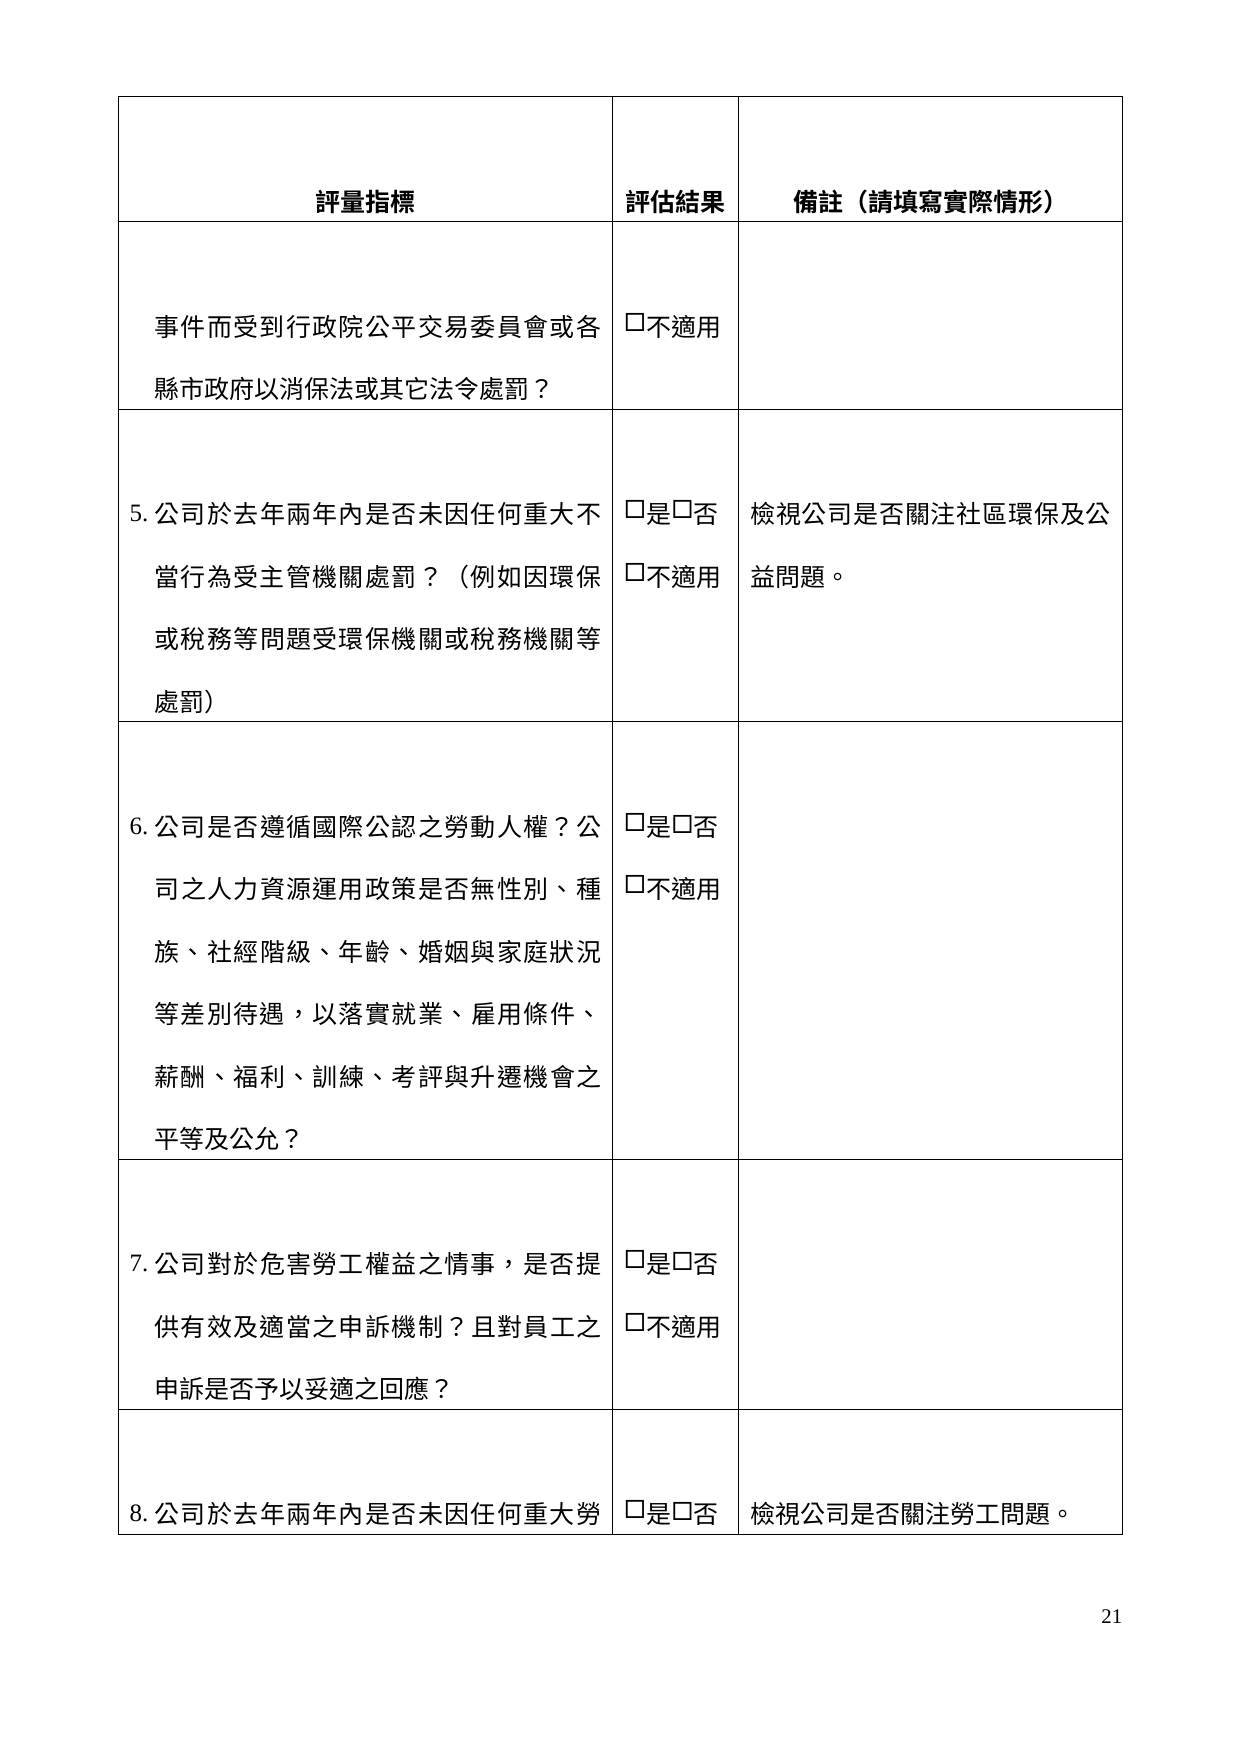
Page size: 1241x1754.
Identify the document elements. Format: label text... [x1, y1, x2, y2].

table_header 評估結果 [613, 97, 738, 221]
table_cell [739, 222, 1122, 409]
table_cell 是否 [613, 1410, 738, 1534]
table_cell 公司於去年兩年內是否未因任何重大不當行為受主管機關處罰？（例如因環保或稅務等問題受環保機關或稅務機關等處罰） [119, 410, 612, 721]
table_cell 公司於去年兩年內是否未因任何重大勞 [119, 1410, 612, 1534]
table_cell 檢視公司是否關注社區環保及公益問題。 [739, 410, 1122, 721]
table_cell 是否 不適用 [613, 722, 738, 1159]
table_cell 不適用 [613, 222, 738, 409]
table_cell 是否 不適用 [613, 410, 738, 721]
table_cell [739, 722, 1122, 1159]
table_cell 事件而受到行政院公平交易委員會或各縣市政府以消保法或其它法令處罰？ [119, 222, 612, 409]
table_header 評量指標 [119, 97, 612, 221]
table_cell 公司是否遵循國際公認之勞動人權？公司之人力資源運用政策是否無性別、種族、社經階級、年齡、婚姻與家庭狀況等差別待遇，以落實就業、雇用條件、薪酬、福利、訓練、考評與升遷機會之平等及公允？ [119, 722, 612, 1159]
table_cell 是否 不適用 [613, 1160, 738, 1409]
table_cell [739, 1160, 1122, 1409]
table_cell 檢視公司是否關注勞工問題。 [739, 1410, 1122, 1534]
table_cell 公司對於危害勞工權益之情事，是否提供有效及適當之申訴機制？且對員工之申訴是否予以妥適之回應？ [119, 1160, 612, 1409]
table_header 備註（請填寫實際情形） [739, 97, 1122, 221]
